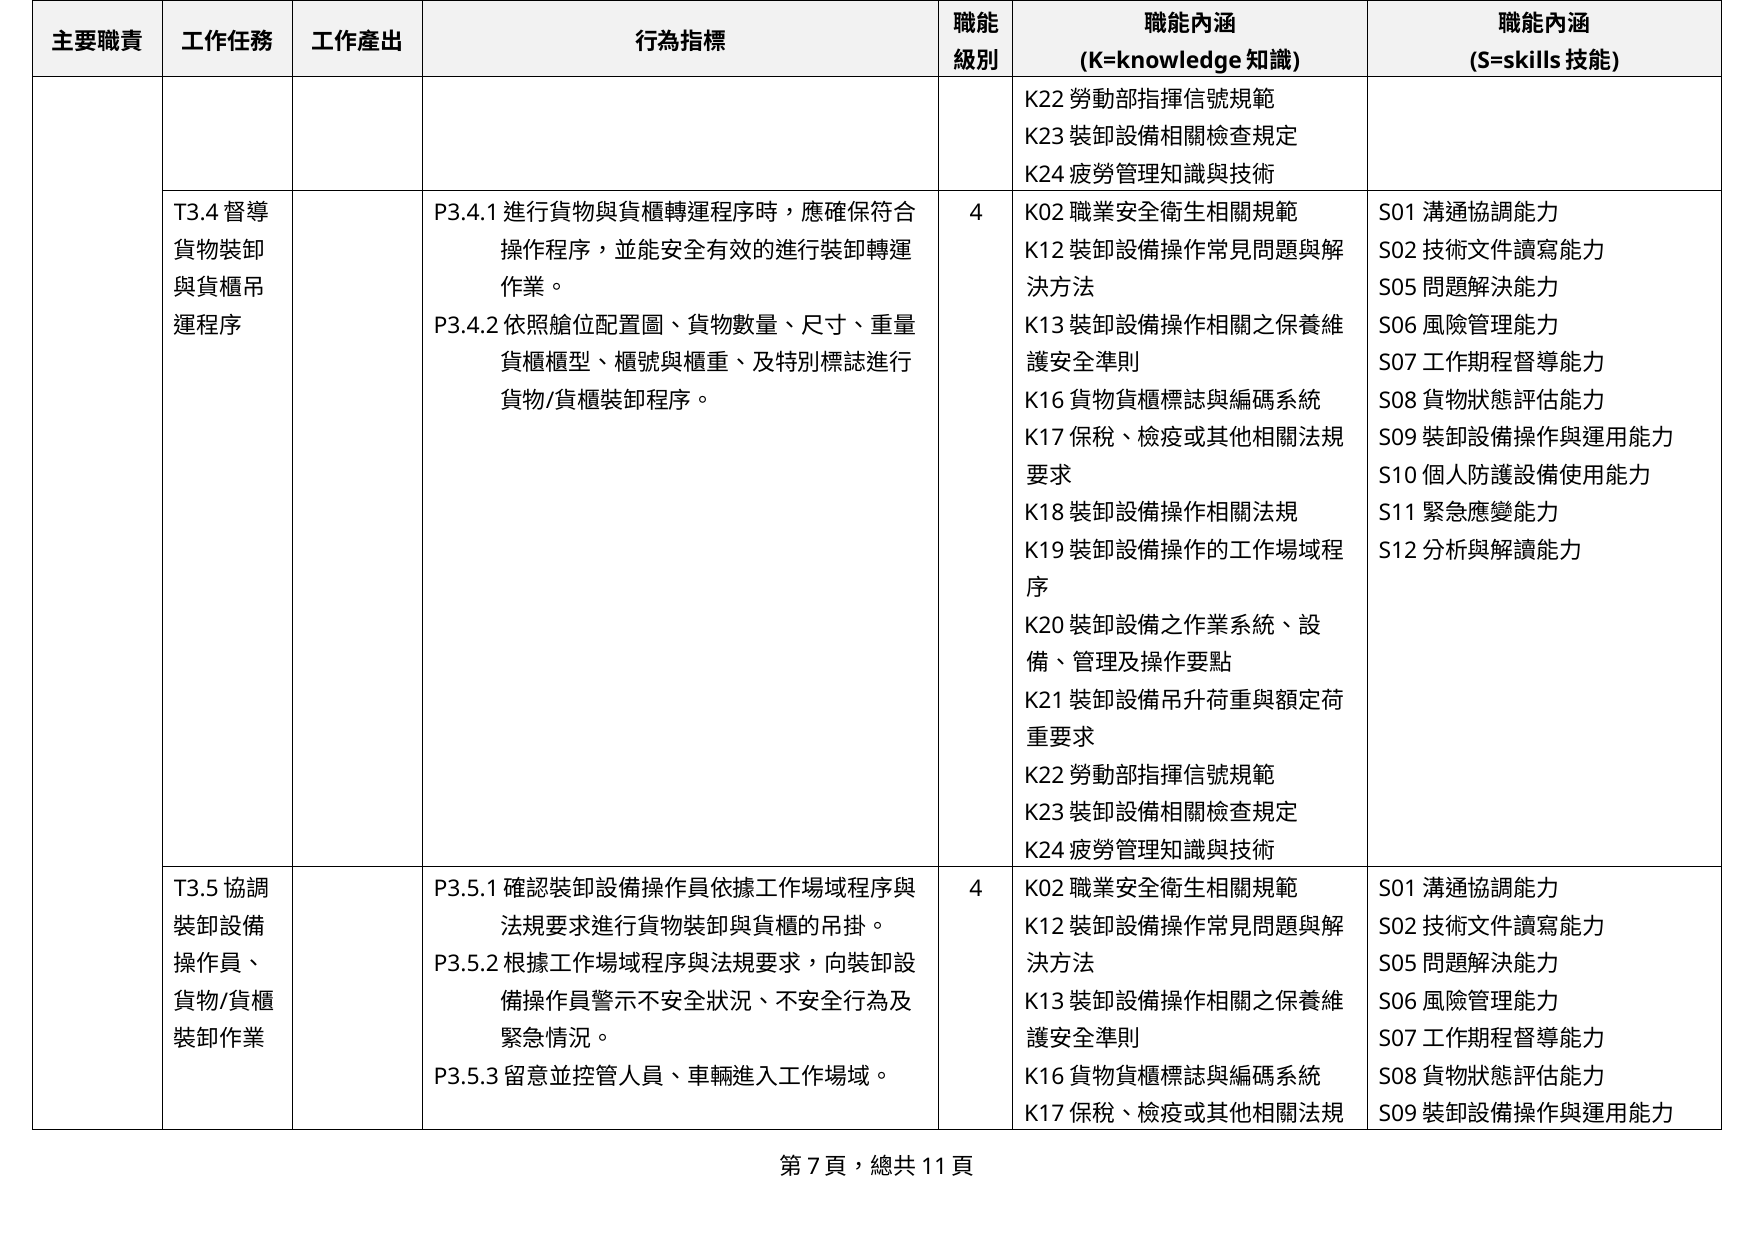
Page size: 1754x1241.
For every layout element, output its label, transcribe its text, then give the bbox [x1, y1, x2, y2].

table_cell [293, 191, 422, 866]
table_cell S01溝通協調能力 S02技術文件讀寫能力 S05問題解決能力 S06風險管理能力 S07工作期程督導能力 S08貨物狀態評估能力 S09裝卸設備操作與運用能力 [1368, 867, 1721, 1129]
table_cell K02職業安全衛生相關規範 K12裝卸設備操作常見問題與解決方法 K13裝卸設備操作相關之保養維護安全準則 K16貨物貨櫃標誌與編碼系統 K17保稅、檢疫或其他相關法規 [1013, 867, 1367, 1129]
table_header 主要職責 [33, 1, 162, 76]
table_header 職能內涵 (S=skills技能) [1368, 1, 1721, 76]
table_header 工作任務 [163, 1, 292, 76]
table_cell [163, 77, 292, 189]
table_cell [939, 77, 1012, 189]
table_header 職能內涵 (K=knowledge知識) [1013, 1, 1367, 76]
table_cell 4 [939, 191, 1012, 866]
table_header 工作產出 [293, 1, 422, 76]
table_cell [423, 77, 938, 189]
table_cell [293, 77, 422, 189]
table_cell P3.5.1確認裝卸設備操作員依據工作場域程序與法規要求進行貨物裝卸與貨櫃的吊掛。 P3.5.2根據工作場域程序與法規要求，向裝卸設備操作員警示不安全狀況、不安全行為及緊急情況。 P3.5.3留意並控管人員、車輛進入工作場域。 [423, 867, 938, 1129]
table_cell [33, 77, 162, 1129]
table_cell 4 [939, 867, 1012, 1129]
table_cell P3.4.1進行貨物與貨櫃轉運程序時，應確保符合操作程序，並能安全有效的進行裝卸轉運作業。 P3.4.2依照艙位配置圖、貨物數量、尺寸、重量貨櫃櫃型、櫃號與櫃重、及特別標誌進行貨物/貨櫃裝卸程序。 [423, 191, 938, 866]
table_cell S01溝通協調能力 S02技術文件讀寫能力 S05問題解決能力 S06風險管理能力 S07工作期程督導能力 S08貨物狀態評估能力 S09裝卸設備操作與運用能力 S10個人防護設備使用能力 S11緊急應變能力 S12分析與解讀能力 [1368, 191, 1721, 866]
table_cell [1368, 77, 1721, 189]
table_header 職能級別 [939, 1, 1012, 76]
table_cell K02職業安全衛生相關規範 K12裝卸設備操作常見問題與解決方法 K13裝卸設備操作相關之保養維護安全準則 K16貨物貨櫃標誌與編碼系統 K17保稅、檢疫或其他相關法規要求 K18裝卸設備操作相關法規 K19裝卸設備操作的工作場域程序 K20裝卸設備之作業系統、設備、管理及操作要點 K21裝卸設備吊升荷重與額定荷重要求 K22勞動部指揮信號規範 K23裝卸設備相關檢查規定 K24疲勞管理知識與技術 [1013, 191, 1367, 866]
table_cell T3.4督導貨物裝卸與貨櫃吊運程序 [163, 191, 292, 866]
table_cell K22勞動部指揮信號規範 K23裝卸設備相關檢查規定 K24疲勞管理知識與技術 [1013, 77, 1367, 189]
table_cell T3.5協調裝卸設備操作員、貨物/貨櫃裝卸作業 [163, 867, 292, 1129]
table_header 行為指標 [423, 1, 938, 76]
table_cell [293, 867, 422, 1129]
